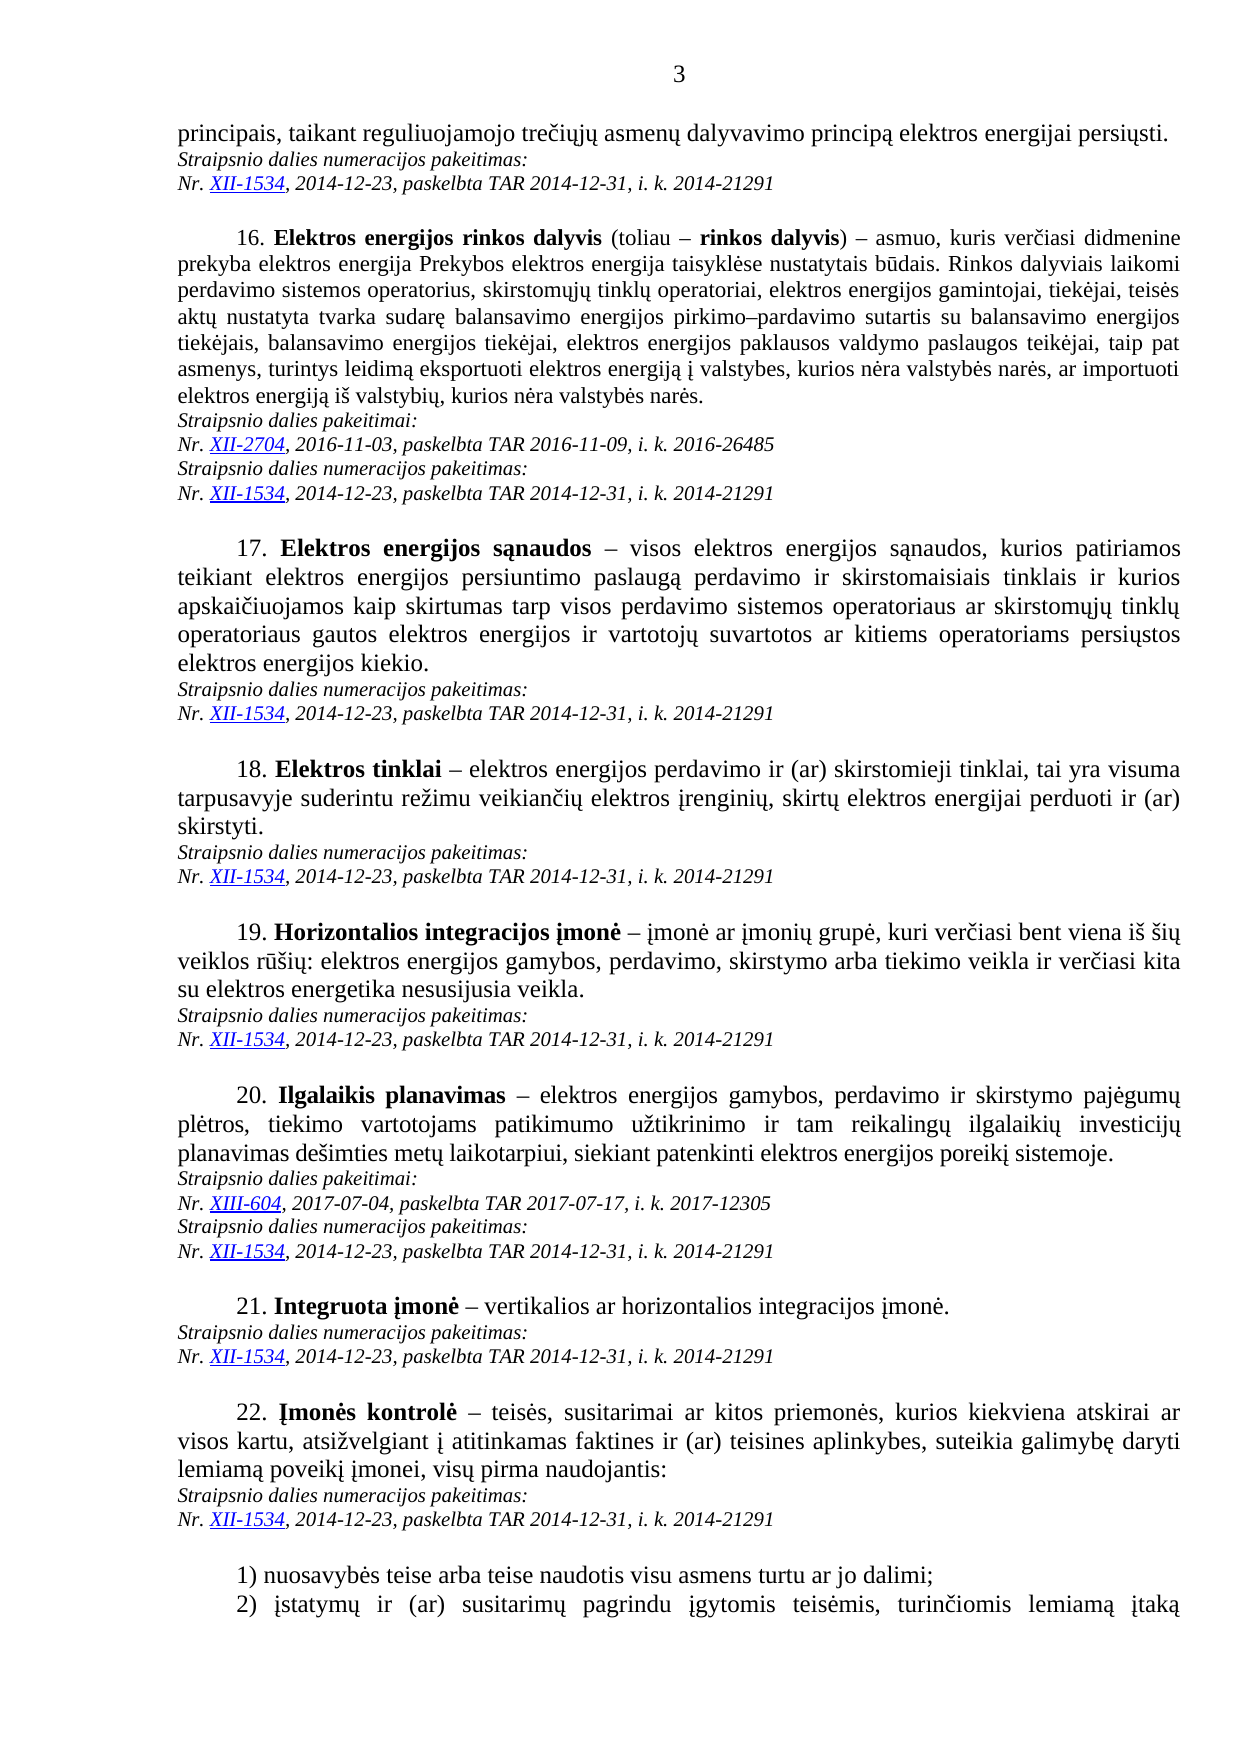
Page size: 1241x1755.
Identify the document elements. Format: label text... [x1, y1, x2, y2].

text Straipsnio dalies numeracijos pakeitimas: [177, 1320, 1181, 1344]
text Nr. XII-1534, 2014-12-23, paskelbta TAR 2014-12-31, i. k. 2014-21291 [177, 864, 1181, 888]
text Straipsnio dalies numeracijos pakeitimas: [177, 1483, 1181, 1507]
text Straipsnio dalies numeracijos pakeitimas: [177, 677, 1181, 701]
text Nr. XII-1534, 2014-12-23, paskelbta TAR 2014-12-31, i. k. 2014-21291 [177, 1027, 1181, 1051]
text 22. Įmonės kontrolė – teisės, susitarimai ar kitos priemonės, kurios kiekviena atskirai ar visos kartu, atsižvelgiant į atitinkamas faktines ir (ar) teisines aplinkybes, suteikia galimybę daryti lemiamą poveikį įmonei, visų pirma naudojantis: [177, 1397, 1181, 1483]
text Nr. XII-1534, 2014-12-23, paskelbta TAR 2014-12-31, i. k. 2014-21291 [177, 1507, 1181, 1531]
text Nr. XII-1534, 2014-12-23, paskelbta TAR 2014-12-31, i. k. 2014-21291 [177, 1238, 1181, 1263]
text Straipsnio dalies numeracijos pakeitimas: [177, 456, 1181, 480]
text Straipsnio dalies pakeitimai: [177, 1166, 1181, 1190]
text Nr. XIII-604, 2017-07-04, paskelbta TAR 2017-07-17, i. k. 2017-12305 [177, 1190, 1181, 1214]
text Nr. XII-1534, 2014-12-23, paskelbta TAR 2014-12-31, i. k. 2014-21291 [177, 1344, 1181, 1368]
text Nr. XII-1534, 2014-12-23, paskelbta TAR 2014-12-31, i. k. 2014-21291 [177, 480, 1181, 504]
text Nr. XII-1534, 2014-12-23, paskelbta TAR 2014-12-31, i. k. 2014-21291 [177, 171, 1181, 195]
text 1) nuosavybės teise arba teise naudotis visu asmens turtu ar jo dalimi; [177, 1560, 1181, 1589]
text 18. Elektros tinklai – elektros energijos perdavimo ir (ar) skirstomieji tinklai, tai yra visuma tarpusavyje suderintu režimu veikiančių elektros įrenginių, skirtų elektros energijai perduoti ir (ar) skirstyti. [177, 754, 1181, 840]
text Straipsnio dalies numeracijos pakeitimas: [177, 147, 1181, 171]
text 16. Elektros energijos rinkos dalyvis (toliau – rinkos dalyvis) – asmuo, kuris verčiasi didmenine prekyba elektros energija Prekybos elektros energija taisyklėse nustatytais būdais. Rinkos dalyviais laikomi perdavimo sistemos operatorius, skirstomųjų tinklų operatoriai, elektros energijos gamintojai, tiekėjai, teisės aktų nustatyta tvarka sudarę balansavimo energijos pirkimo–pardavimo sutartis su balansavimo energijos tiekėjais, balansavimo energijos tiekėjai, elektros energijos paklausos valdymo paslaugos teikėjai, taip pat asmenys, turintys leidimą eksportuoti elektros energiją į valstybes, kurios nėra valstybės narės, ar importuoti elektros energiją iš valstybių, kurios nėra valstybės narės. [177, 224, 1181, 408]
text Straipsnio dalies numeracijos pakeitimas: [177, 1214, 1181, 1238]
text Straipsnio dalies pakeitimai: [177, 408, 1181, 432]
text 17. Elektros energijos sąnaudos – visos elektros energijos sąnaudos, kurios patiriamos teikiant elektros energijos persiuntimo paslaugą perdavimo ir skirstomaisiais tinklais ir kurios apskaičiuojamos kaip skirtumas tarp visos perdavimo sistemos operatoriaus ar skirstomųjų tinklų operatoriaus gautos elektros energijos ir vartotojų suvartotos ar kitiems operatoriams persiųstos elektros energijos kiekio. [177, 533, 1181, 677]
text 19. Horizontalios integracijos įmonė – įmonė ar įmonių grupė, kuri verčiasi bent viena iš šių veiklos rūšių: elektros energijos gamybos, perdavimo, skirstymo arba tiekimo veikla ir verčiasi kita su elektros energetika nesusijusia veikla. [177, 917, 1181, 1003]
text 2) įstatymų ir (ar) susitarimų pagrindu įgytomis teisėmis, turinčiomis lemiamą įtaką [177, 1589, 1181, 1618]
text Straipsnio dalies numeracijos pakeitimas: [177, 1003, 1181, 1027]
text principais, taikant reguliuojamojo trečiųjų asmenų dalyvavimo principą elektros energijai persiųsti. [177, 118, 1181, 147]
text Nr. XII-1534, 2014-12-23, paskelbta TAR 2014-12-31, i. k. 2014-21291 [177, 701, 1181, 725]
text Nr. XII-2704, 2016-11-03, paskelbta TAR 2016-11-09, i. k. 2016-26485 [177, 432, 1181, 456]
text 21. Integruota įmonė – vertikalios ar horizontalios integracijos įmonė. [177, 1291, 1181, 1320]
text 20. Ilgalaikis planavimas – elektros energijos gamybos, perdavimo ir skirstymo pajėgumų plėtros, tiekimo vartotojams patikimumo užtikrinimo ir tam reikalingų ilgalaikių investicijų planavimas dešimties metų laikotarpiui, siekiant patenkinti elektros energijos poreikį sistemoje. [177, 1080, 1181, 1166]
text Straipsnio dalies numeracijos pakeitimas: [177, 840, 1181, 864]
